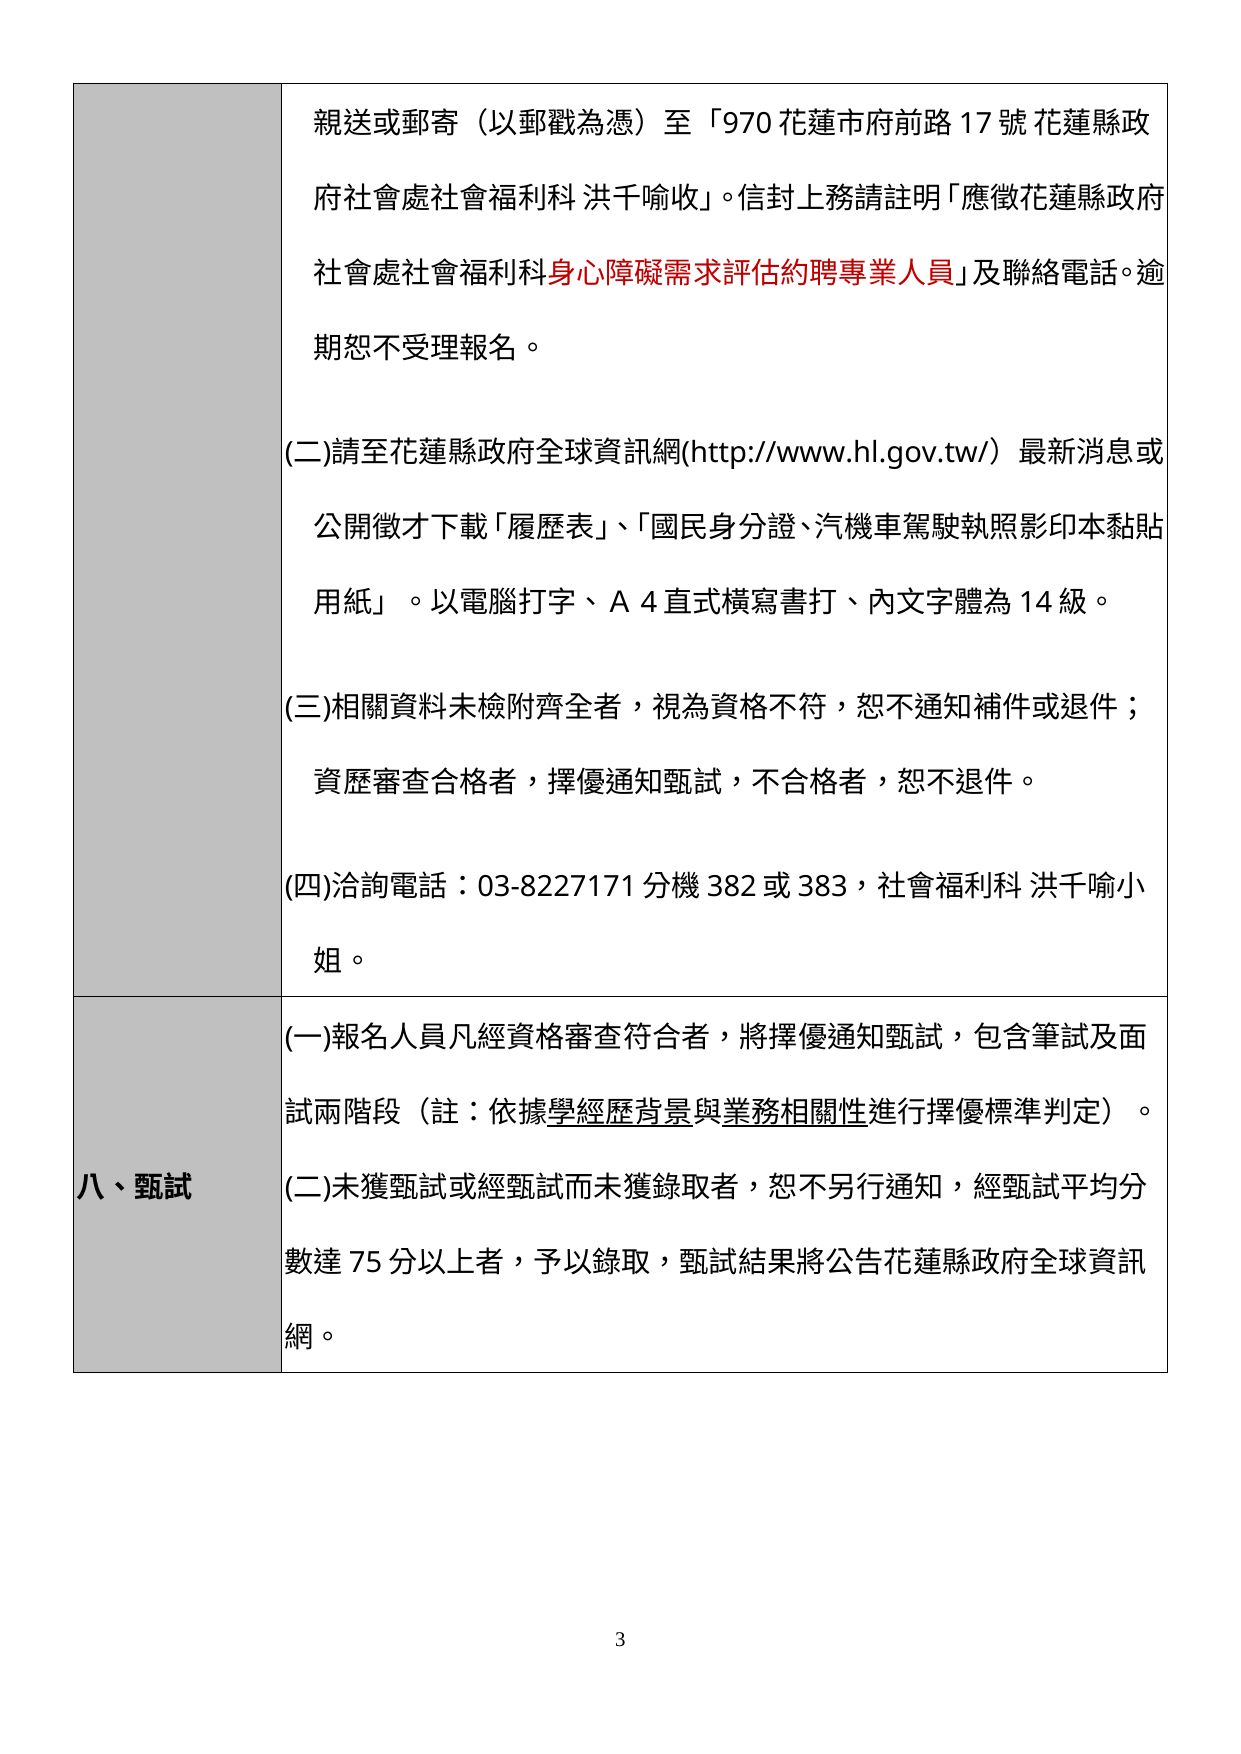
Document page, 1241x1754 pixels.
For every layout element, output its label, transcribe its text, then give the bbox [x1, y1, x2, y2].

table_cell (一)報名人員凡經資格審查符合者，將擇優通知甄試，包含筆試及面試兩階段（註：依據學經歷背景與業務相關性進行擇優標準判定）。 (二)未獲甄試或經甄試而未獲錄取者，恕不另行通知，經甄試平均分數達75分以上者，予以錄取，甄試結果將公告花蓮縣政府全球資訊網。 [282, 997, 1167, 1372]
table_cell 八、甄試 [74, 997, 281, 1372]
table_cell 親送或郵寄（以郵戳為憑）至「970花蓮市府前路17號 花蓮縣政府社會處社會福利科 洪千喻收」。信封上務請註明「應徵花蓮縣政府社會處社會福利科身心障礙需求評估約聘專業人員」及聯絡電話。逾期恕不受理報名。 (二)請至花蓮縣政府全球資訊網(http://www.hl.gov.tw/）最新消息或公開徵才下載「履歷表」、「國民身分證、汽機車駕駛執照影印本黏貼用紙」。以電腦打字、Ａ4直式橫寫書打、內文字體為14級。 (三)相關資料未檢附齊全者，視為資格不符，恕不通知補件或退件；資歷審查合格者，擇優通知甄試，不合格者，恕不退件。 (四)洽詢電話：03-8227171分機382或383，社會福利科 洪千喻小姐。 [282, 84, 1167, 996]
table_cell [74, 84, 281, 996]
